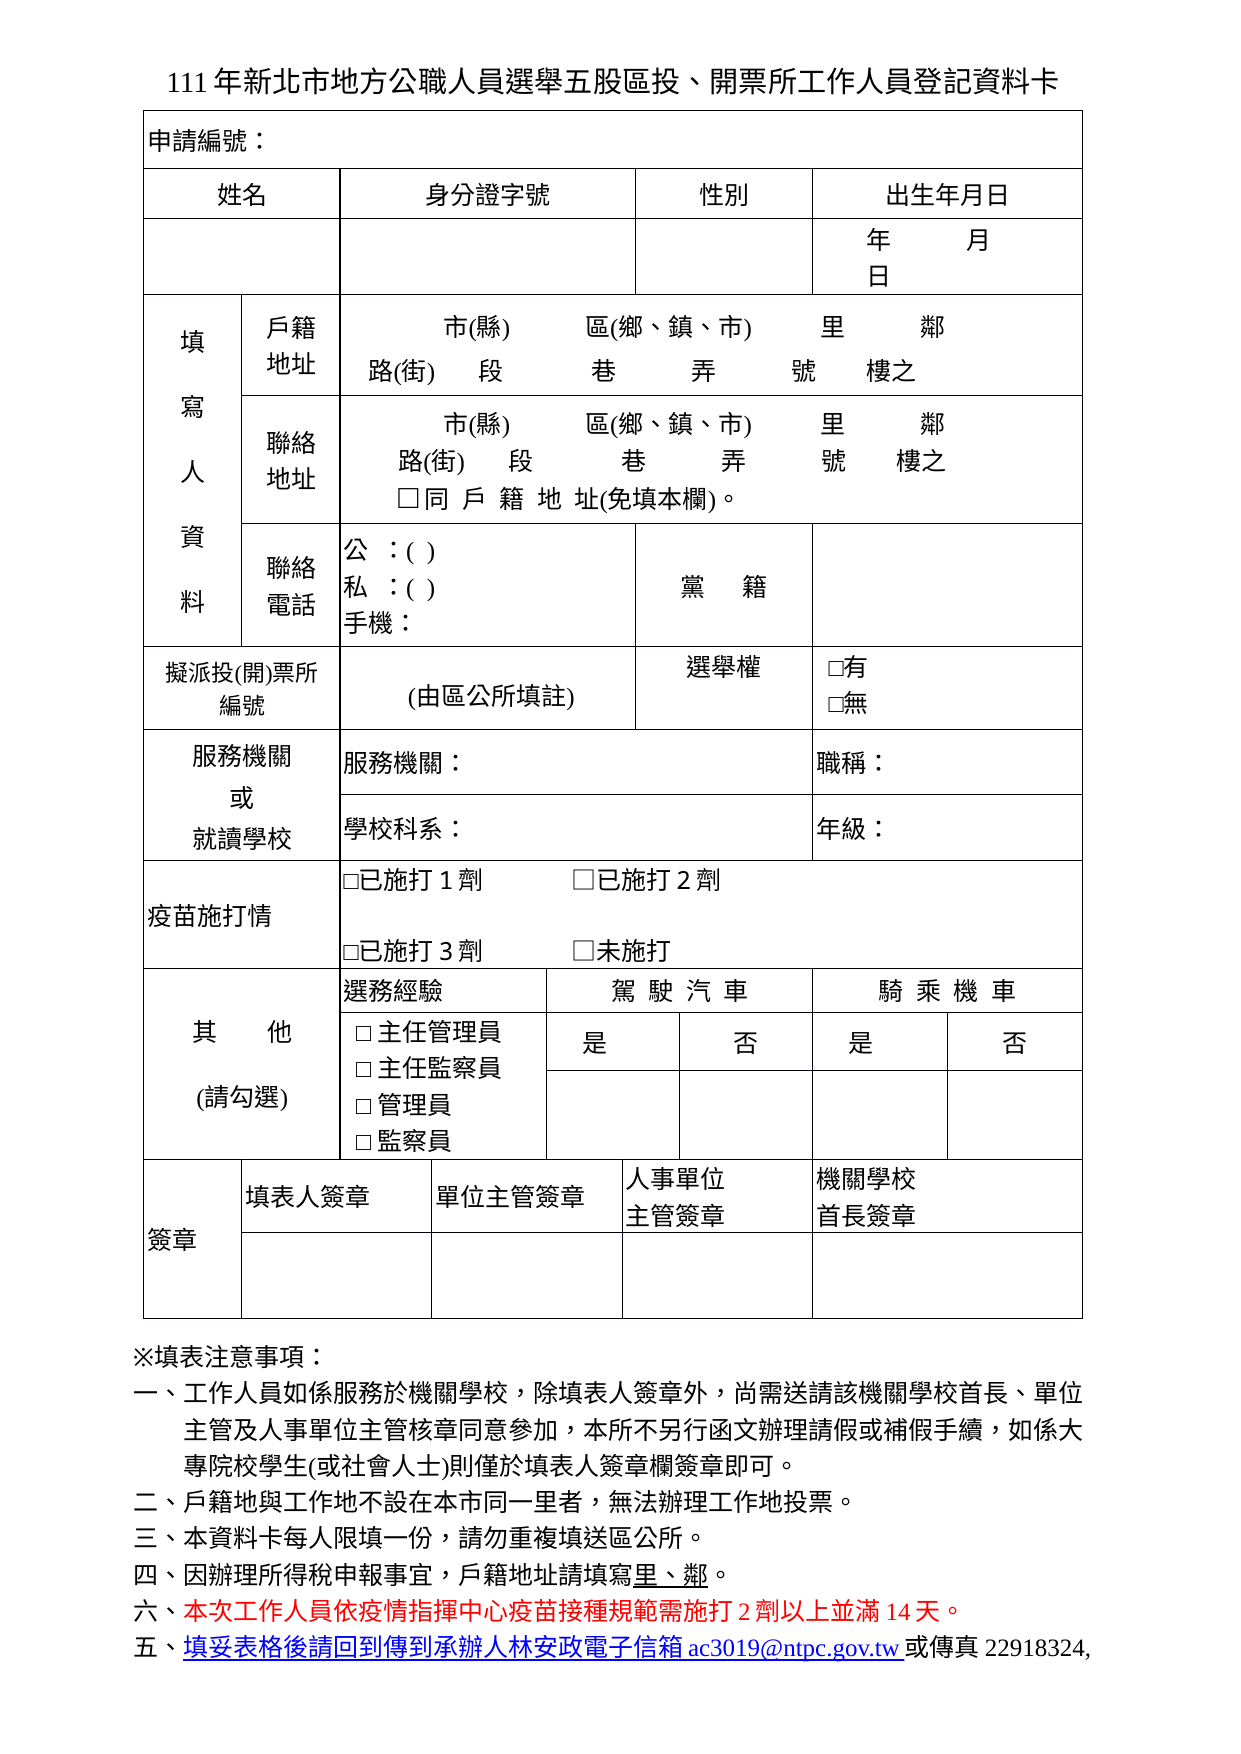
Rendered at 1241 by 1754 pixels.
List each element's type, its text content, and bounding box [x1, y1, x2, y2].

table_cell (由區公所填註) [341, 647, 635, 728]
text 五、填妥表格後請回到傳到承辦人林安政電子信箱ac3019@ntpc.gov.tw或傳真22918324, [133, 1628, 1093, 1664]
table_cell □已施打1劑 □已施打2劑 □已施打3劑 □未施打 [341, 861, 1082, 967]
table_header 申請編號： [144, 111, 1082, 168]
table_cell [813, 1233, 1082, 1318]
table_cell 服務機關 或 就讀學校 [144, 730, 339, 860]
table_cell [144, 219, 339, 294]
table_cell 身分證字號 [341, 169, 635, 218]
table_cell [636, 219, 812, 294]
table_cell 疫苗施打情 [144, 861, 339, 967]
table_cell 聯絡 電話 [242, 524, 339, 646]
table_cell 填表人簽章 [242, 1160, 431, 1232]
table_cell □有 □無 [813, 647, 1082, 728]
table_cell [341, 219, 635, 294]
table_cell 擬派投(開)票所 編號 [144, 647, 339, 728]
table_cell [432, 1233, 622, 1318]
table_cell 填 寫 人 資 料 [144, 295, 241, 646]
table_cell 出生年月日 [813, 169, 1082, 218]
table_cell 是 [813, 1013, 947, 1070]
table_cell 駕 駛 汽 車 [547, 969, 812, 1012]
table_cell 性別 [636, 169, 812, 218]
table_cell [623, 1233, 812, 1318]
table_cell 戶籍 地址 [242, 295, 339, 395]
table_cell [242, 1233, 431, 1318]
table_cell 職稱： [813, 730, 1082, 794]
table_cell 人事單位 主管簽章 [623, 1160, 812, 1232]
table_cell 簽章 [144, 1160, 241, 1318]
text ※填表注意事項： [133, 1338, 1093, 1374]
table_cell 是 [547, 1013, 679, 1070]
table_cell 騎 乘 機 車 [813, 969, 1082, 1012]
table_cell 單位主管簽章 [432, 1160, 622, 1232]
text 四、因辦理所得稅申報事宜，戶籍地址請填寫里、鄰。 [133, 1555, 1093, 1591]
table_cell [680, 1071, 812, 1159]
table_cell 否 [948, 1013, 1082, 1070]
table_cell 服務機關： [341, 730, 812, 794]
table_cell [813, 524, 1082, 646]
table_cell 其 他 (請勾選) [144, 969, 339, 1159]
table_cell [813, 1071, 947, 1159]
table_cell 學校科系： [341, 795, 812, 860]
table_cell 黨 籍 [636, 524, 812, 646]
table_cell □ 主任管理員 □ 主任監察員 □ 管理員 □ 監察員 [341, 1013, 546, 1159]
table_cell 選務經驗 [341, 969, 546, 1012]
table_cell 聯絡 地址 [242, 396, 339, 523]
table_cell 年級： [813, 795, 1082, 860]
table_cell 姓名 [144, 169, 339, 218]
text 三、本資料卡每人限填一份，請勿重複填送區公所。 [133, 1519, 1093, 1555]
text 111年新北市地方公職人員選舉五股區投、開票所工作人員登記資料卡 [133, 59, 1093, 101]
text 二、戶籍地與工作地不設在本市同一里者，無法辦理工作地投票。 [133, 1483, 1093, 1519]
text 六、本次工作人員依疫情指揮中心疫苗接種規範需施打2劑以上並滿14天。 [133, 1591, 1093, 1628]
table_cell [948, 1071, 1082, 1159]
table_cell 市(縣) 區(鄉、鎮、市) 里 鄰 路(街) 段 巷 弄 號 樓之 □ 同 戶 籍 地 址(免填本欄)。 [341, 396, 1082, 523]
table_cell 否 [680, 1013, 812, 1070]
table_cell 市(縣) 區(鄉、鎮、市) 里 鄰 路(街) 段 巷 弄 號 樓之 [341, 295, 1082, 395]
text 一、工作人員如係服務於機關學校，除填表人簽章外，尚需送請該機關學校首長、單位主管及人事單位主管核章同意參加，本所不另行函文辦理請假或補假手續，如係大專院校學生(或社會人士)則僅於填表人簽章欄簽章即可。 [133, 1374, 1093, 1483]
table_cell 年 月 日 [813, 219, 1082, 294]
table_cell 選舉權 [636, 647, 812, 728]
table_cell [547, 1071, 679, 1159]
table_cell 公 ：( ) 私 ：( ) 手機： [341, 524, 635, 646]
table_cell 機關學校 首長簽章 [813, 1160, 1082, 1232]
